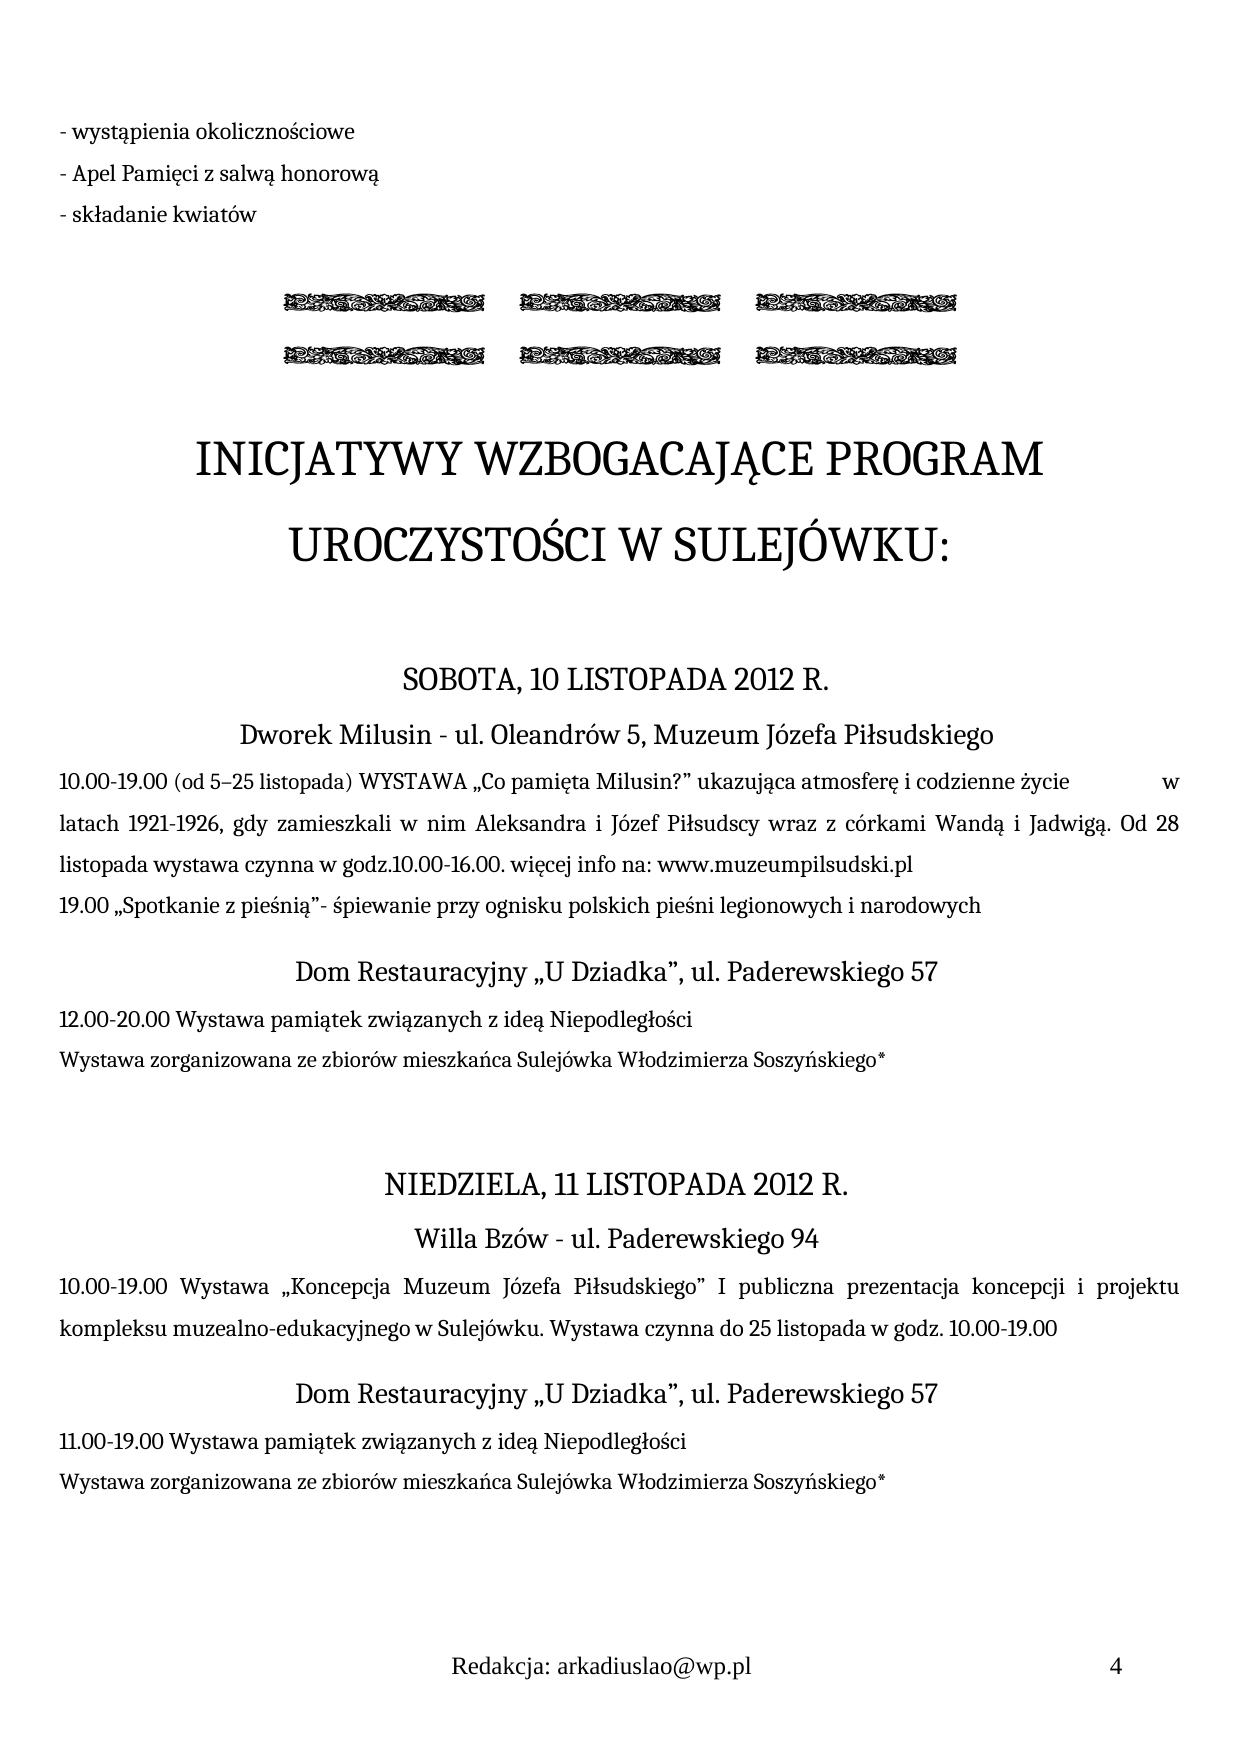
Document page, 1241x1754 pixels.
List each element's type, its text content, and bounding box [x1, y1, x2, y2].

text 12.00-20.00 Wystawa pamiątek związanych z ideą Niepodległości [59, 1005, 1181, 1033]
text 19.00 „Spotkanie z pieśnią”- śpiewanie przy ognisku polskich pieśni legionowych i narodowych [59, 892, 1181, 920]
text SOBOTA, 10 LISTOPADA 2012 R. [59, 660, 1181, 699]
text - składanie kwiatów [59, 201, 1181, 228]
text 10.00-19.00 Wystawa „Koncepcja Muzeum Józefa Piłsudskiego” I publiczna prezentacja koncepcji i projektu kompleksu muzealno-edukacyjnego w Sulejówku. Wystawa czynna do 25 listopada w godz. 10.00-19.00 [59, 1273, 1181, 1342]
text - Apel Pamięci z salwą honorową [59, 159, 1181, 187]
picture [754, 345, 958, 366]
picture [518, 345, 722, 366]
text INICJATYWY WZBOGACAJĄCE PROGRAM UROCZYSTOŚCI W SULEJÓWKU: [59, 430, 1181, 574]
text Dom Restauracyjny „U Dziadka”, ul. Paderewskiego 57 [59, 1377, 1181, 1411]
text Dom Restauracyjny „U Dziadka”, ul. Paderewskiego 57 [59, 955, 1181, 989]
picture [518, 292, 722, 313]
text Wystawa zorganizowana ze zbiorów mieszkańca Sulejówka Włodzimierza Soszyńskiego* [59, 1047, 1181, 1073]
text Willa Bzów - ul. Paderewskiego 94 [59, 1223, 1181, 1256]
picture [282, 292, 486, 313]
text - wystąpienia okolicznościowe [59, 118, 1181, 146]
text 10.00-19.00 (od 5–25 listopada) WYSTAWA „Co pamięta Milusin?” ukazująca atmosferę i codzienne życie w latach 1921-1926, gdy zamieszkali w nim Aleksandra i Józef Piłsudscy wraz z córkami Wandą i Jadwigą. Od 28 listopada wystawa czynna w godz.10.00-16.00. więcej info na: www.muzeumpilsudski.pl [59, 768, 1181, 878]
text 11.00-19.00 Wystawa pamiątek związanych z ideą Niepodległości [59, 1428, 1181, 1455]
text NIEDZIELA, 11 LISTOPADA 2012 R. [59, 1165, 1181, 1203]
text Dworek Milusin - ul. Oleandrów 5, Muzeum Józefa Piłsudskiego [59, 718, 1181, 751]
picture [282, 345, 486, 366]
picture [754, 292, 958, 313]
text Wystawa zorganizowana ze zbiorów mieszkańca Sulejówka Włodzimierza Soszyńskiego* [59, 1469, 1181, 1495]
